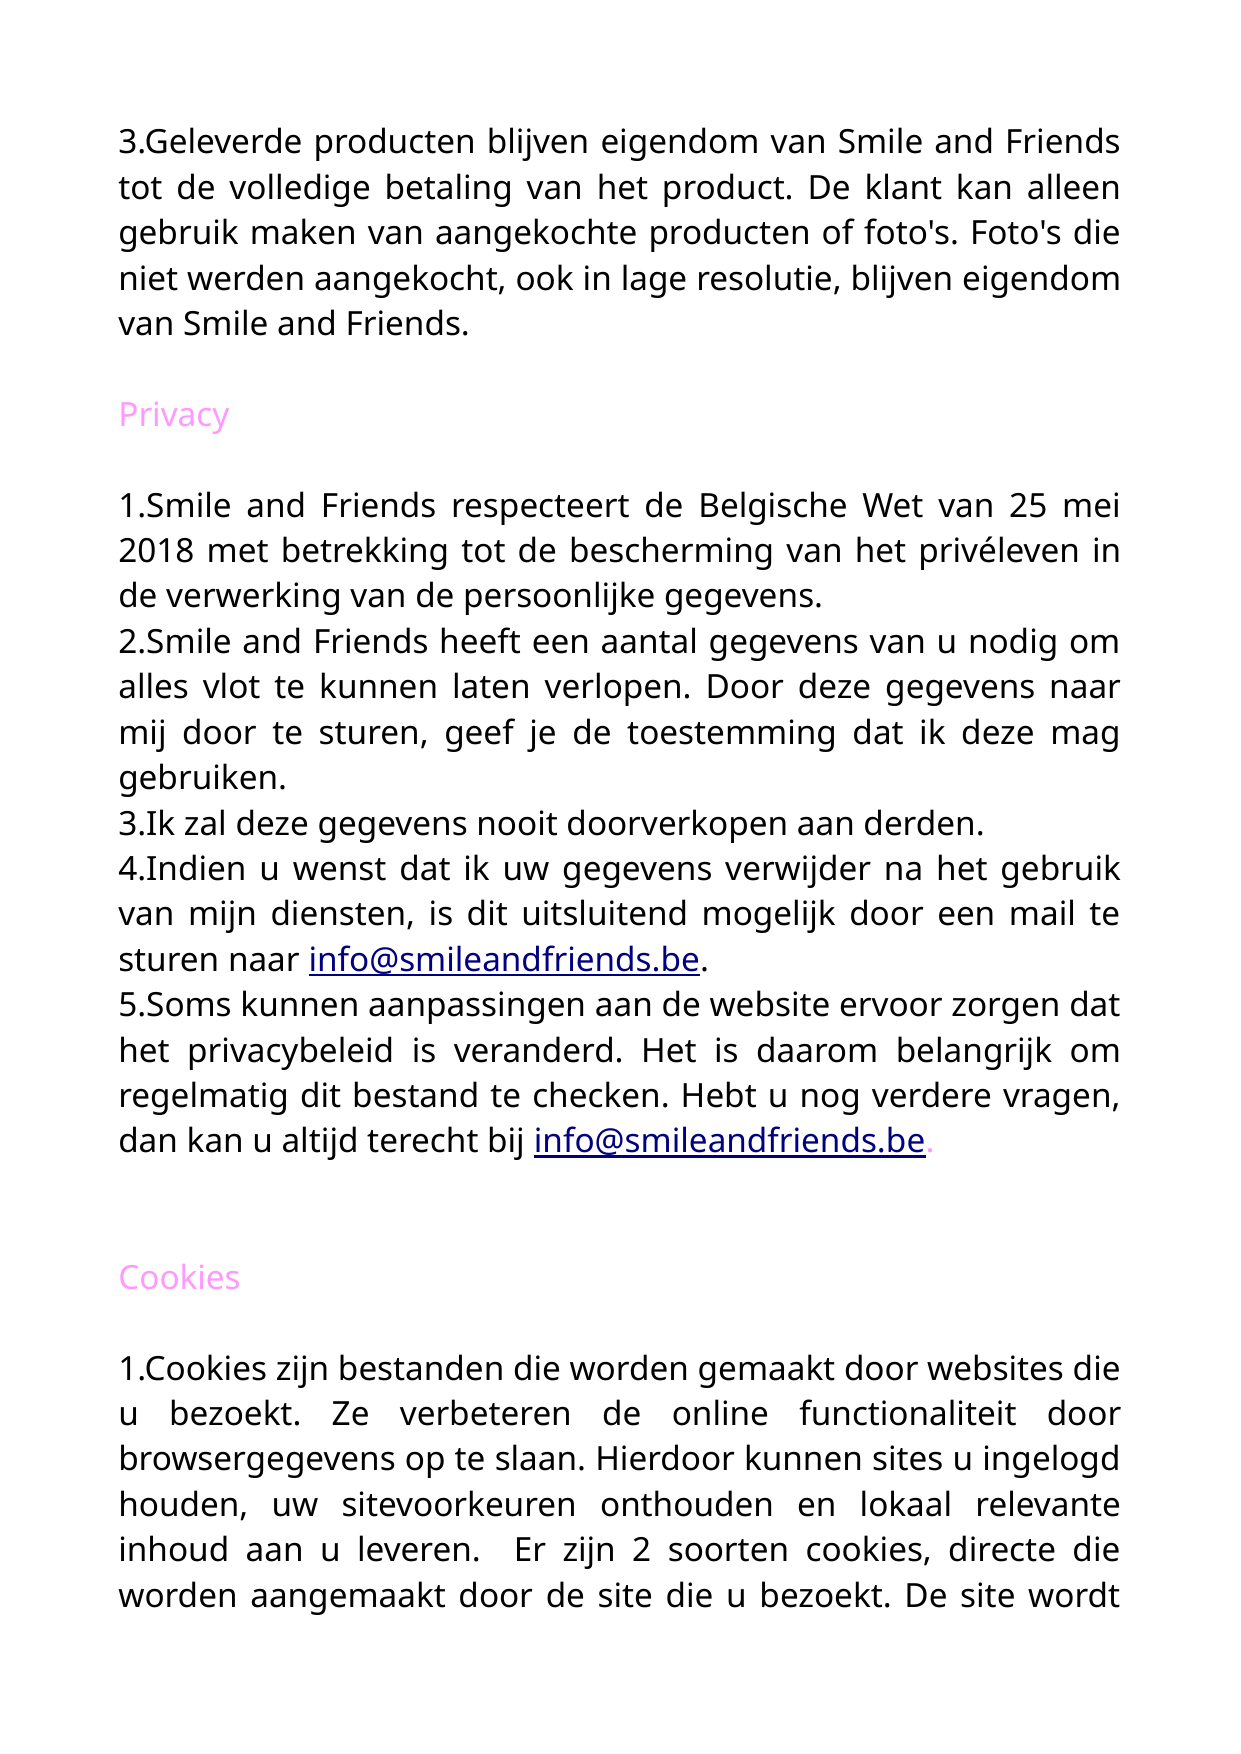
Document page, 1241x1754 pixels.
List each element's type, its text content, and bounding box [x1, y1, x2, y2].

text 1.Cookies zijn bestanden die worden gemaakt door websites die u bezoekt. Ze verbeteren de online functionaliteit door browsergegevens op te slaan. Hierdoor kunnen sites u ingelogd houden, uw sitevoorkeuren onthouden en lokaal relevante inhoud aan u leveren. Er zijn 2 soorten cookies, directe die worden aangemaakt door de site die u bezoekt. De site wordt [118, 1344, 1122, 1617]
text 1.Smile and Friends respecteert de Belgische Wet van 25 mei 2018 met betrekking tot de bescherming van het privéleven in de verwerking van de persoonlijke gegevens. [118, 481, 1122, 618]
text 5.Soms kunnen aanpassingen aan de website ervoor zorgen dat het privacybeleid is veranderd. Het is daarom belangrijk om regelmatig dit bestand te checken. Hebt u nog verdere vragen, dan kan u altijd terecht bij info@smileandfriends.be. [118, 981, 1122, 1163]
text Cookies [118, 1253, 1122, 1299]
text 3.Ik zal deze gegevens nooit doorverkopen aan derden. [118, 799, 1122, 845]
text Privacy [118, 391, 1122, 436]
text 4.Indien u wenst dat ik uw gegevens verwijder na het gebruik van mijn diensten, is dit uitsluitend mogelijk door een mail te sturen naar info@smileandfriends.be. [118, 845, 1122, 981]
text 2.Smile and Friends heeft een aantal gegevens van u nodig om alles vlot te kunnen laten verlopen. Door deze gegevens naar mij door te sturen, geef je de toestemming dat ik deze mag gebruiken. [118, 618, 1122, 799]
text 3.Geleverde producten blijven eigendom van Smile and Friends tot de volledige betaling van het product. De klant kan alleen gebruik maken van aangekochte producten of foto's. Foto's die niet werden aangekocht, ook in lage resolutie, blijven eigendom van Smile and Friends. [118, 118, 1122, 345]
